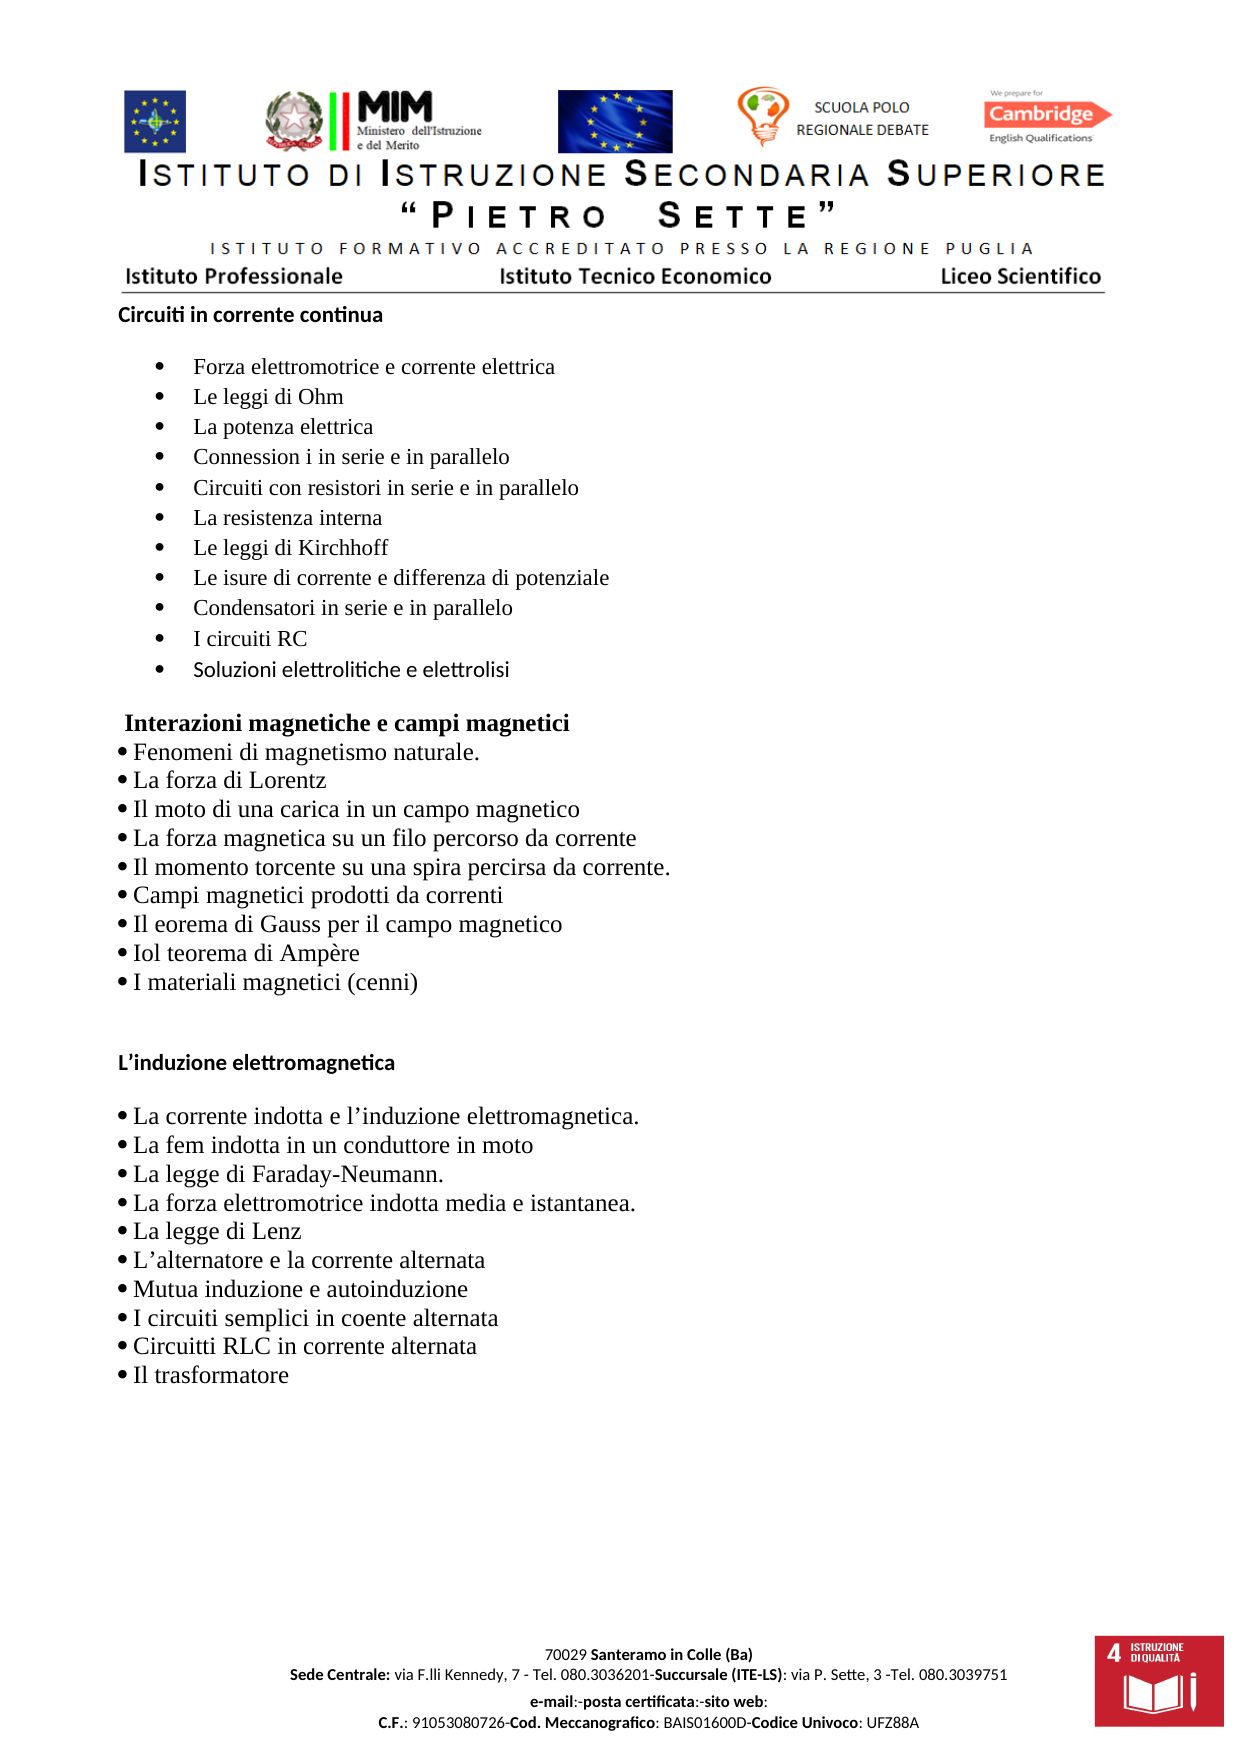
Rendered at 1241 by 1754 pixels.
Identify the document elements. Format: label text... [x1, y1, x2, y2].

list Il moto di una carica in un campo magnetico [118, 794, 1122, 823]
list Circuitti RLC in corrente alternata [118, 1331, 1122, 1360]
list La resistenza interna [156, 504, 1122, 530]
list Le leggi di Ohm [156, 383, 1122, 409]
list La legge di Faraday-Neumann. [118, 1159, 1122, 1188]
text Circuiti in corrente continua [118, 300, 1122, 328]
list Il momento torcente su una spira percirsa da corrente. [118, 852, 1122, 880]
list La forza elettromotrice indotta media e istantanea. [118, 1188, 1122, 1216]
list Soluzioni elettrolitiche e elettrolisi [156, 655, 1122, 683]
list La potenza elettrica [156, 413, 1122, 439]
list I circuiti RC [156, 625, 1122, 651]
list Connession i in serie e in parallelo [156, 443, 1122, 470]
list I materiali magnetici (cenni) [118, 967, 1122, 995]
list Circuiti con resistori in serie e in parallelo [156, 474, 1122, 500]
list Il eorema di Gauss per il campo magnetico [118, 909, 1122, 938]
text L’induzione elettromagnetica [118, 1048, 1122, 1076]
list Fenomeni di magnetismo naturale. [118, 737, 1122, 765]
picture [1092, 1635, 1226, 1734]
list I circuiti semplici in coente alternata [118, 1303, 1122, 1331]
list La forza magnetica su un filo percorso da corrente [118, 823, 1122, 852]
list La fem indotta in un conduttore in moto [118, 1130, 1122, 1159]
list Le leggi di Kirchhoff [156, 534, 1122, 560]
list Mutua induzione e autoinduzione [118, 1274, 1122, 1303]
list Forza elettromotrice e corrente elettrica [156, 353, 1122, 379]
subtitle Interazioni magnetiche e campi magnetici [124, 708, 1116, 737]
list Il trasformatore [118, 1360, 1122, 1389]
list La corrente indotta e l’induzione elettromagnetica. [118, 1101, 1122, 1130]
list La legge di Lenz [118, 1216, 1122, 1245]
list Le isure di corrente e differenza di potenziale [156, 564, 1122, 591]
picture [118, 85, 1122, 300]
list L’alternatore e la corrente alternata [118, 1245, 1122, 1274]
list Iol teorema di Ampère [118, 938, 1122, 967]
list Campi magnetici prodotti da correnti [118, 880, 1122, 909]
list Condensatori in serie e in parallelo [156, 594, 1122, 621]
list La forza di Lorentz [118, 765, 1122, 794]
